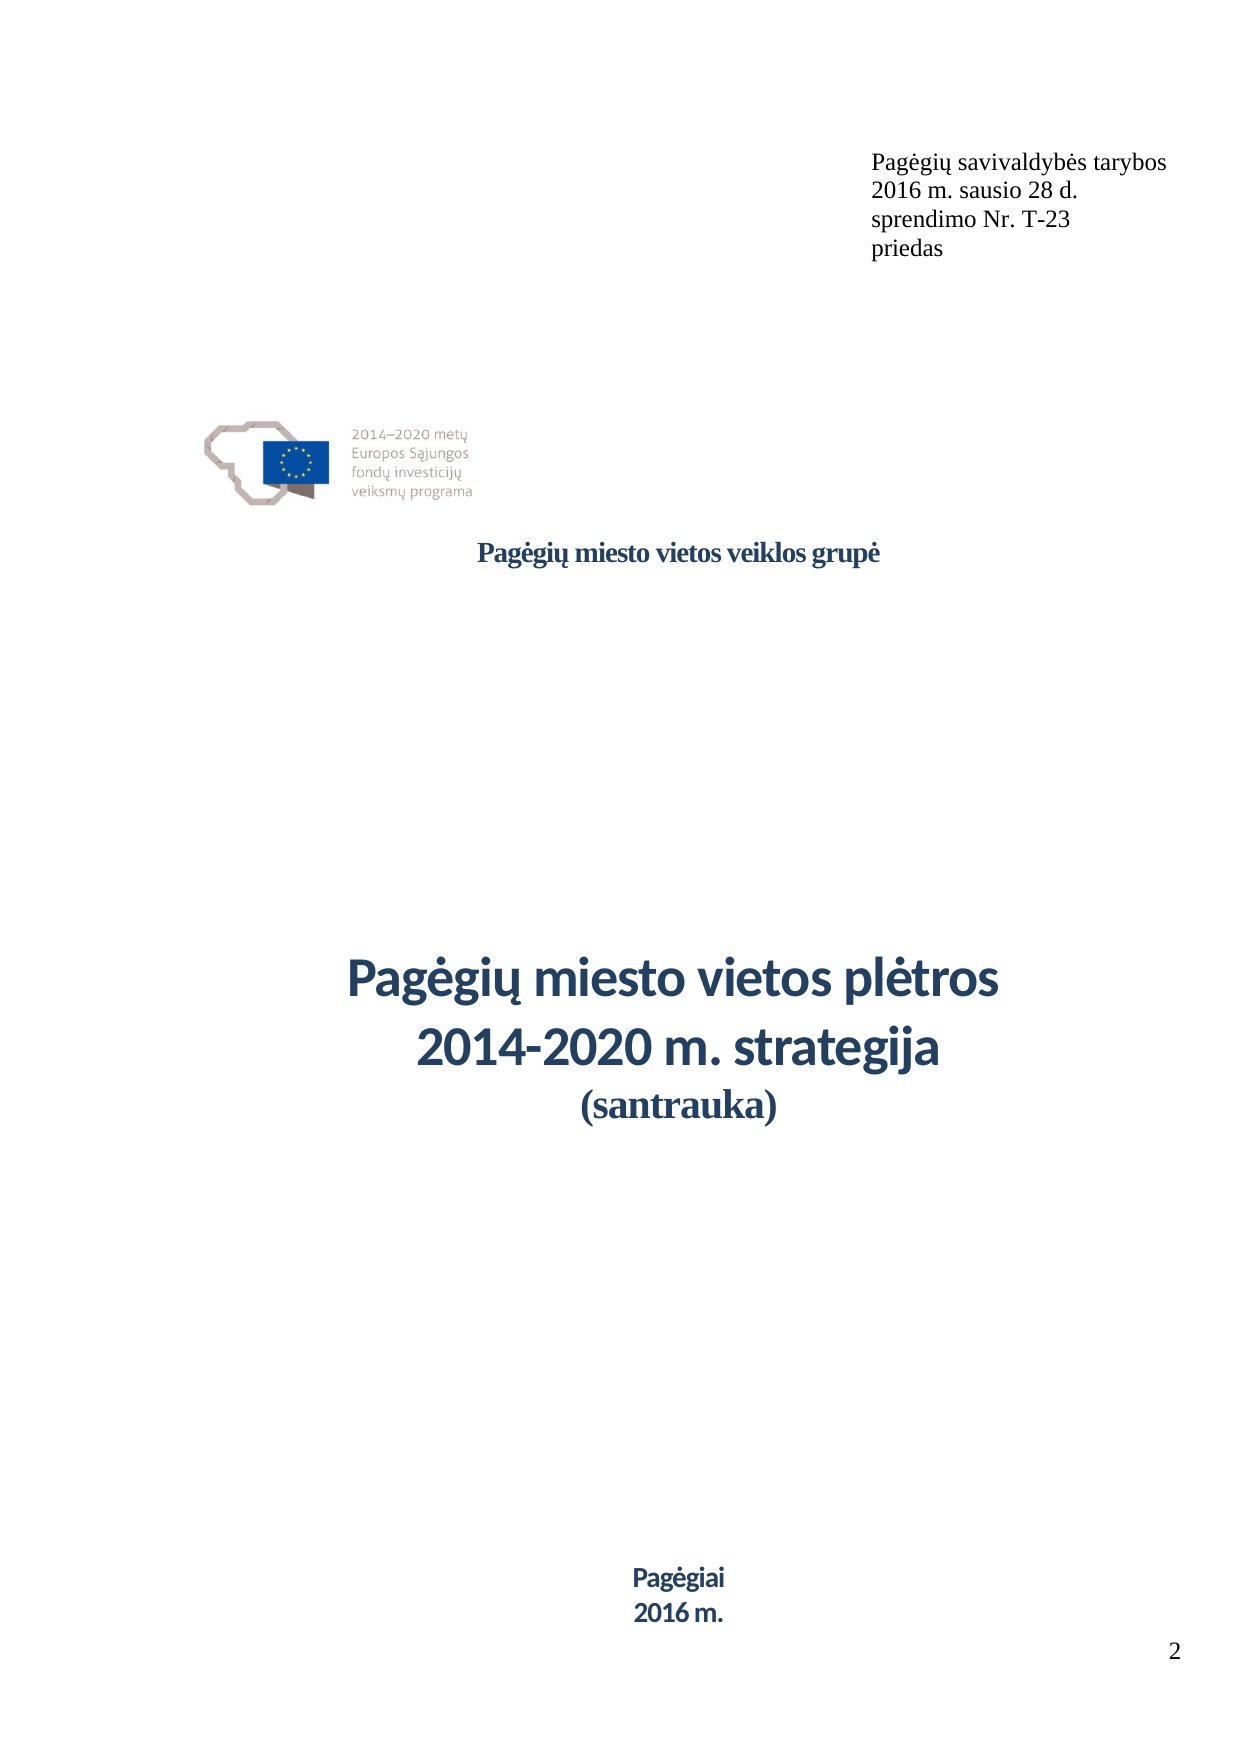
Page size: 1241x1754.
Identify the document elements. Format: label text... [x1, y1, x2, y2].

text Pagėgiai [177, 1559, 1181, 1594]
text priedas [871, 233, 1181, 262]
text Pagėgių savivaldybės tarybos [871, 147, 1181, 176]
text Pagėgių miesto vietos veiklos grupė [177, 535, 1181, 568]
text sprendimo Nr. T-23 [871, 204, 1181, 233]
text 2016 m. [177, 1594, 1181, 1630]
text Pagėgių miesto vietos plėtros 2014-2020 m. strategija [177, 942, 1181, 1079]
text (santrauka) [177, 1079, 1181, 1127]
text 2016 m. sausio 28 d. [871, 176, 1181, 204]
